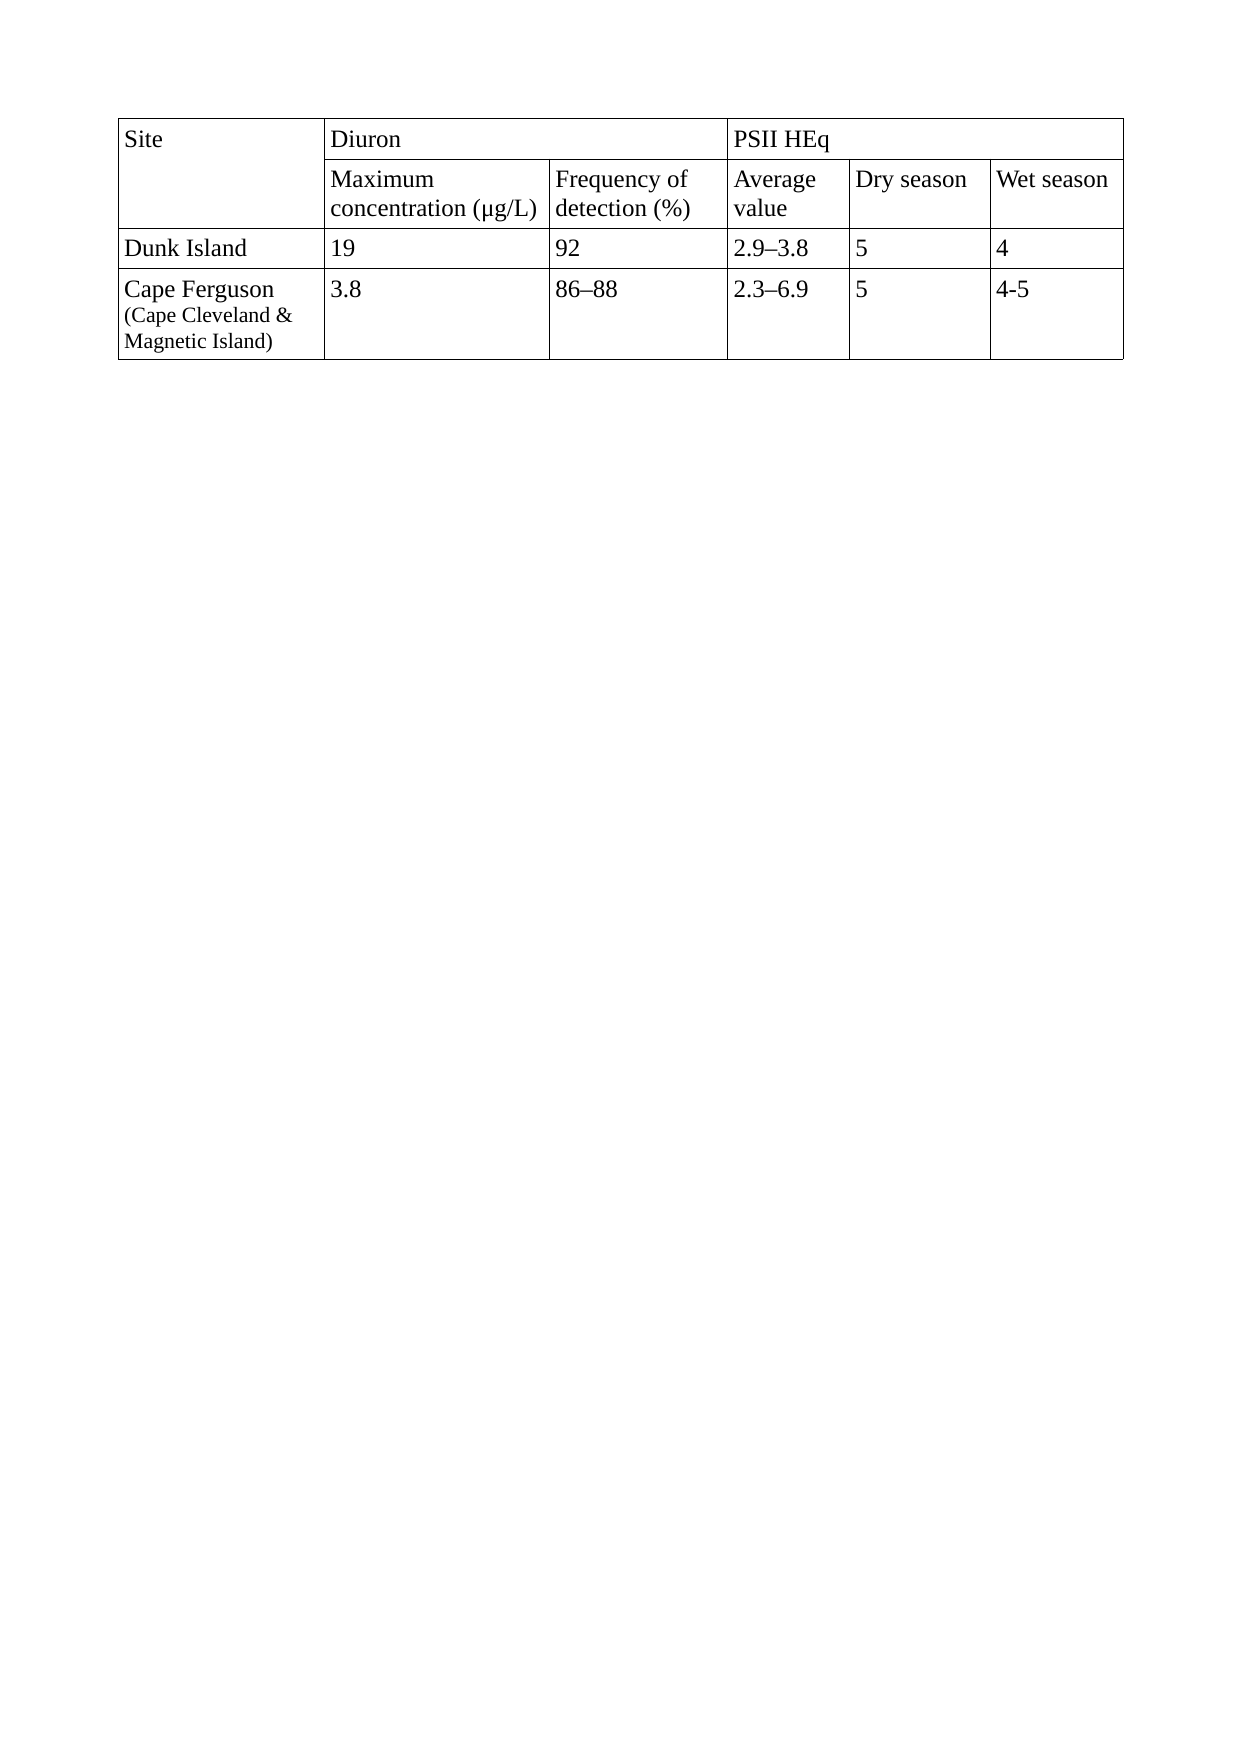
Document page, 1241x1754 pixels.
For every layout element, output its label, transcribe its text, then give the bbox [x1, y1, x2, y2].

table_cell 4-5 [991, 269, 1123, 358]
table_header PSII HEq [728, 119, 1123, 158]
table_cell 5 [850, 229, 990, 268]
table_cell Frequency of detection (%) [550, 160, 727, 227]
table_cell 2.9–3.8 [728, 229, 849, 268]
table_cell Cape Ferguson (Cape Cleveland & Magnetic Island) [119, 269, 324, 358]
table_header Site [119, 119, 324, 227]
table_cell 4 [991, 229, 1123, 268]
table_cell Dunk Island [119, 229, 324, 268]
table_cell 19 [325, 229, 549, 268]
table_cell Wet season [991, 160, 1123, 227]
table_cell 2.3–6.9 [728, 269, 849, 358]
table_cell 3.8 [325, 269, 549, 358]
table_cell 86–88 [550, 269, 727, 358]
table_cell 92 [550, 229, 727, 268]
table_cell Dry season [850, 160, 990, 227]
table_cell Average value [728, 160, 849, 227]
table_cell Maximum concentration (μg/L) [325, 160, 549, 227]
table_header Diuron [325, 119, 727, 158]
table_cell 5 [850, 269, 990, 358]
